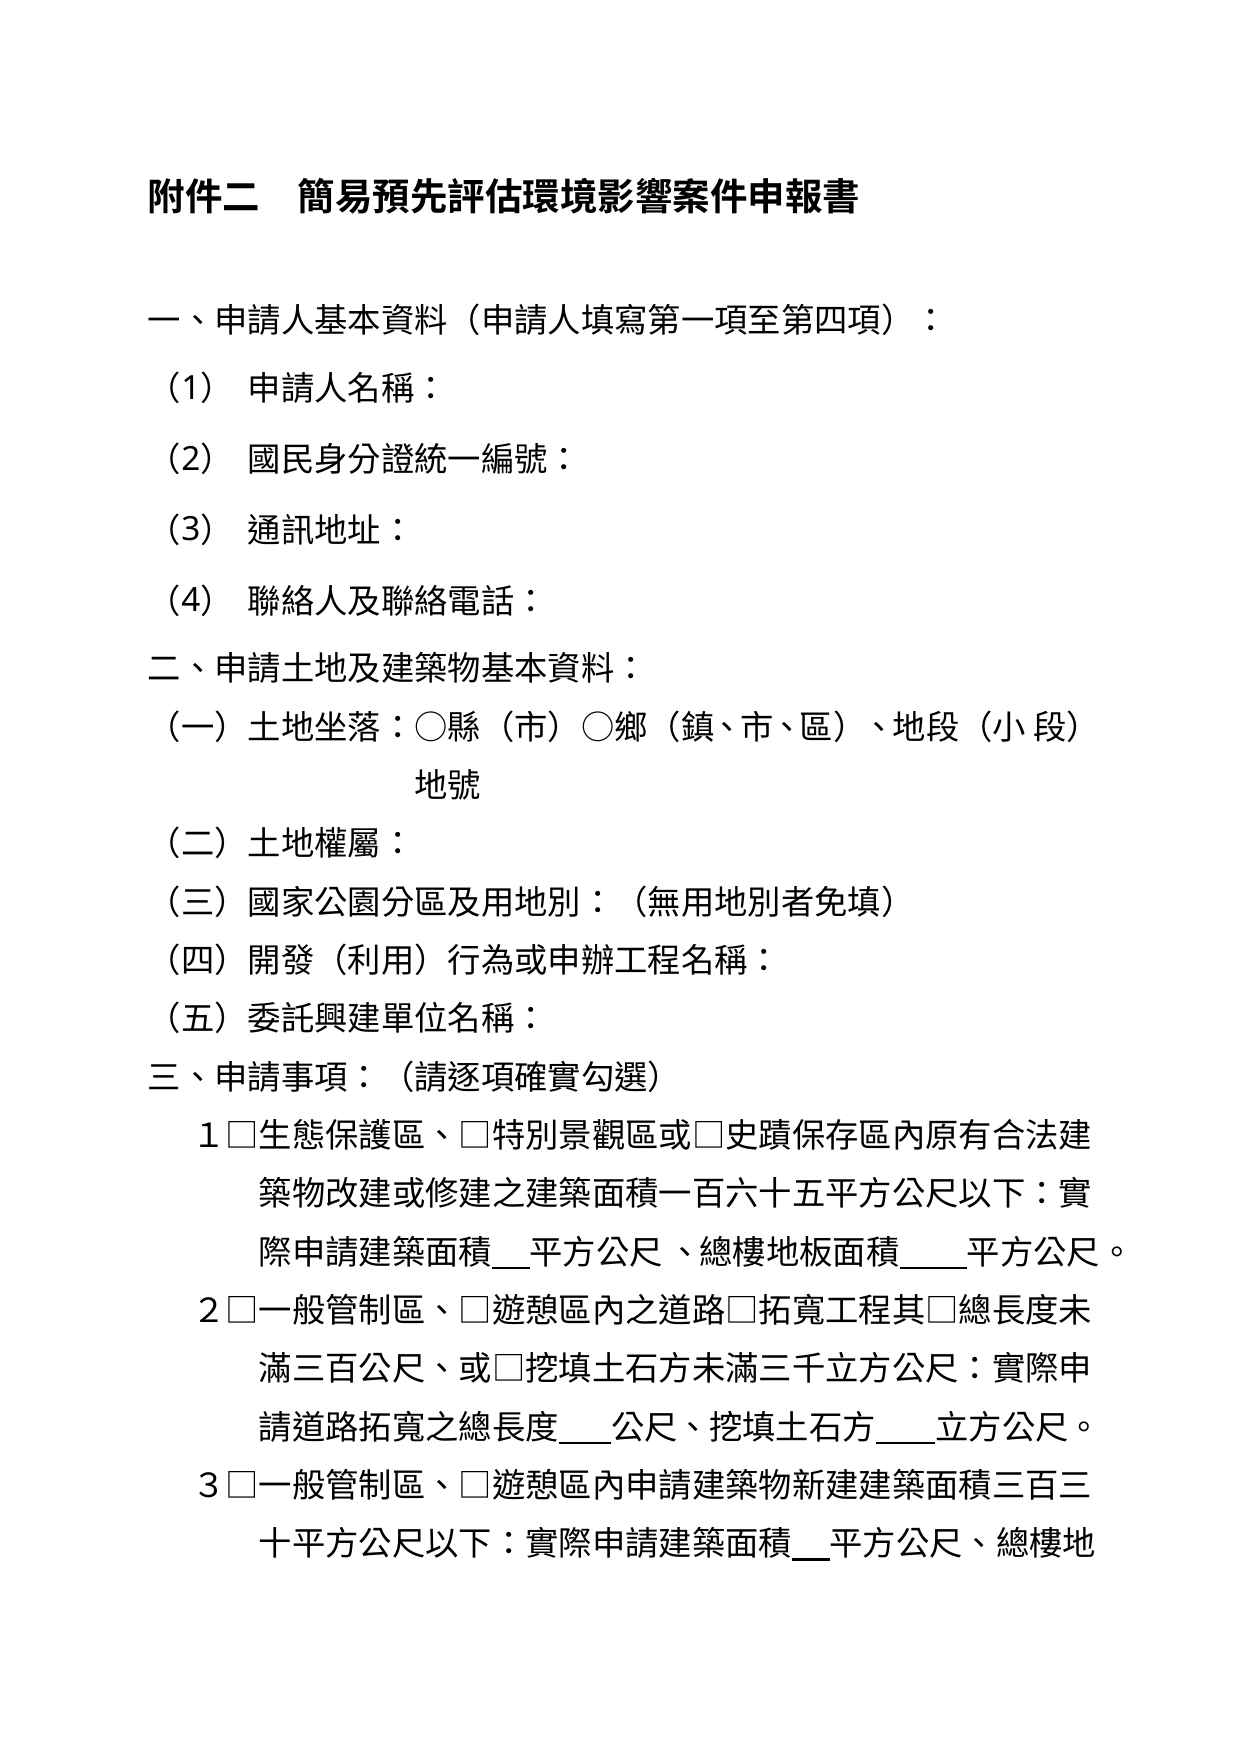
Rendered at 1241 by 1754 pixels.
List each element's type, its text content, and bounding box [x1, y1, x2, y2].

text 一、申請人基本資料（申請人填寫第一項至第四項）： [148, 286, 1100, 344]
text 二、申請土地及建築物基本資料： [148, 634, 1100, 692]
text １□生態保護區、□特別景觀區或□史蹟保存區內原有合法建築物改建或修建之建築面積一百六十五平方公尺以下：實際申請建築面積 平方公尺 、總樓地板面積 平方公尺。 [192, 1101, 1100, 1276]
list 國民身分證統一編號： [148, 428, 1100, 486]
text （一）土地坐落：○縣（市）○鄉（鎮、市、區）、地段（小 段）地號 [148, 692, 1100, 809]
list 聯絡人及聯絡電話： [148, 569, 1100, 628]
text （三）國家公園分區及用地別：（無用地別者免填） [148, 867, 1100, 926]
text 三、申請事項：（請逐項確實勾選） [148, 1042, 1100, 1101]
text 附件二 簡易預先評估環境影響案件申報書 [148, 163, 1100, 222]
text ２□一般管制區、□遊憩區內之道路□拓寬工程其□總長度未滿三百公尺、或□挖填土石方未滿三千立方公尺：實際申請道路拓寬之總長度 公尺、挖填土石方 立方公尺。 [192, 1276, 1100, 1451]
text ３□一般管制區、□遊憩區內申請建築物新建建築面積三百三十平方公尺以下：實際申請建築面積 平方公尺、總樓地 [192, 1451, 1100, 1567]
list 通訊地址： [148, 499, 1100, 557]
text （二）土地權屬： [148, 809, 1100, 867]
text （四）開發（利用）行為或申辦工程名稱： [148, 926, 1100, 984]
text （五）委託興建單位名稱： [148, 984, 1100, 1042]
list 申請人名稱： [148, 357, 1100, 415]
